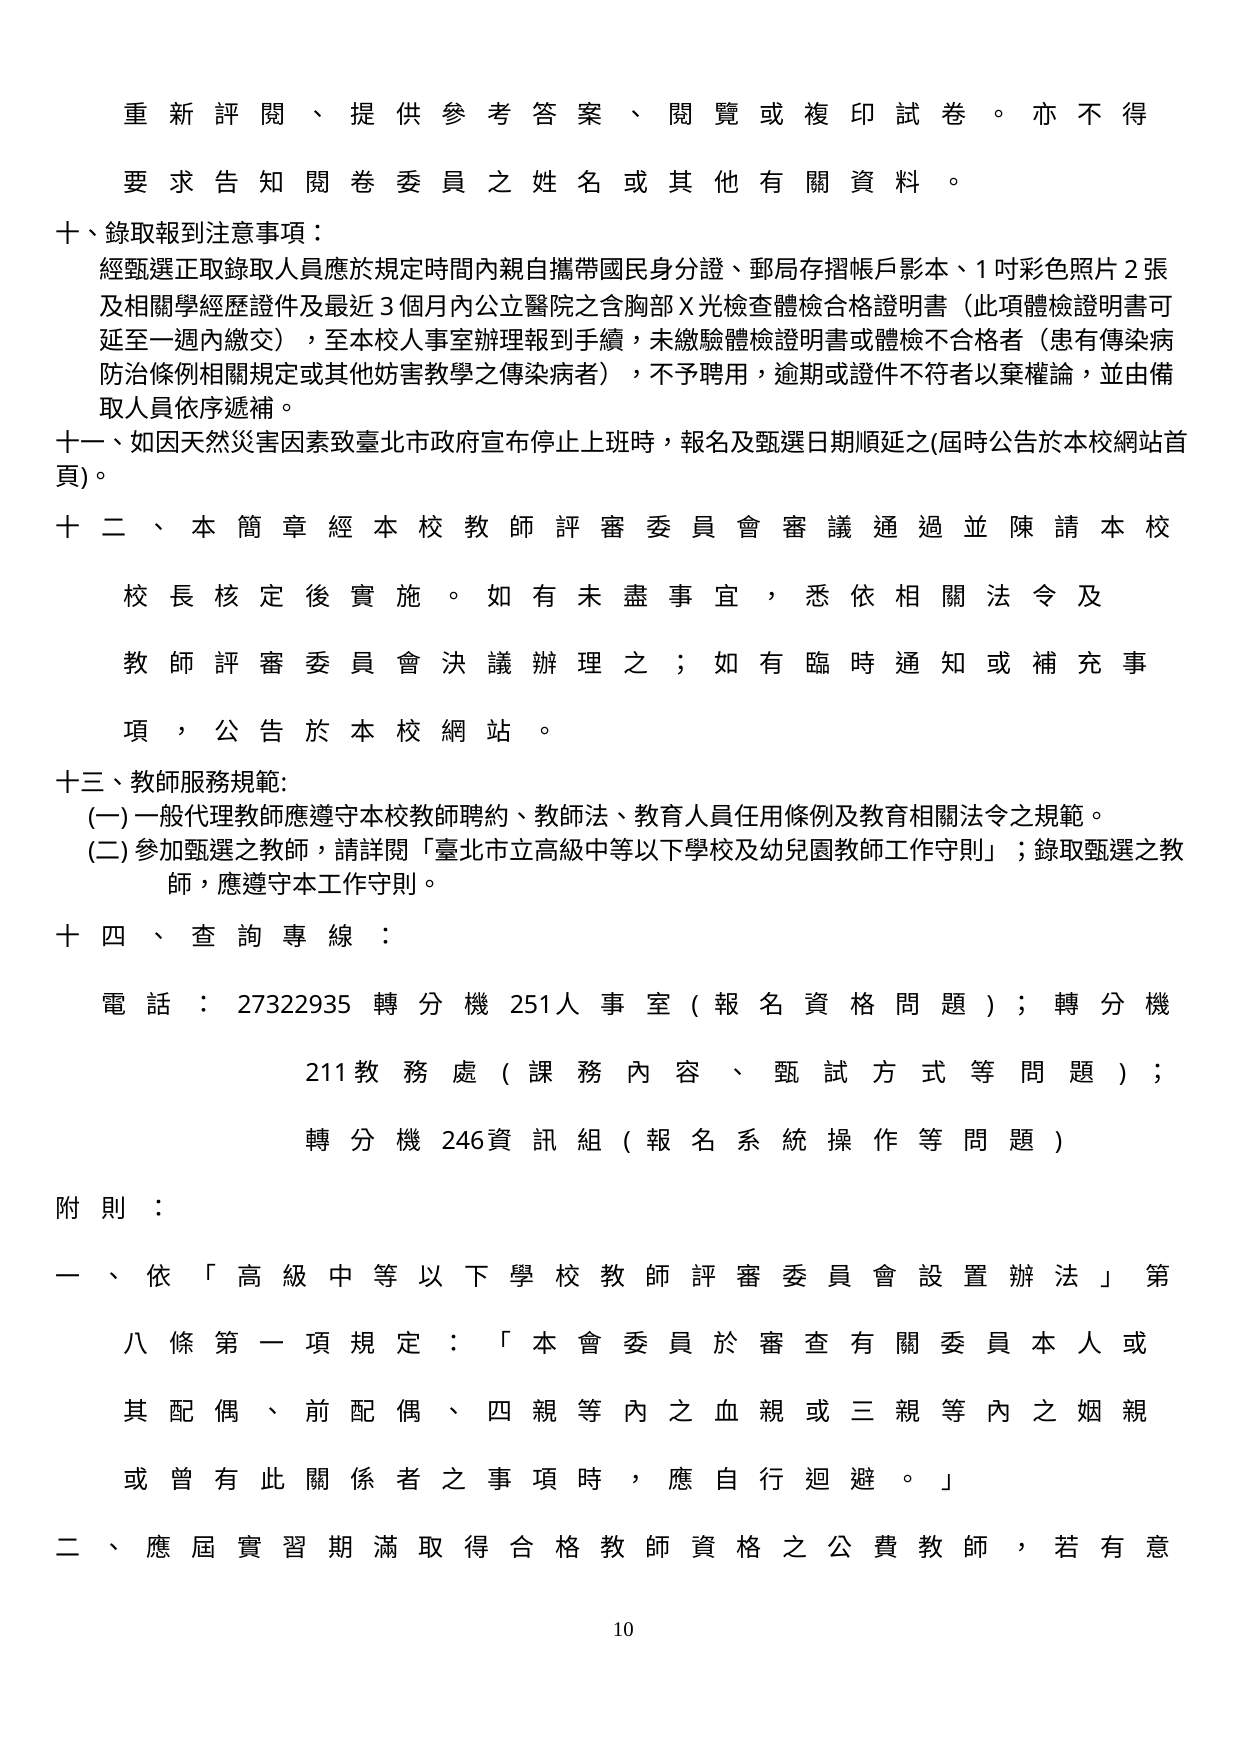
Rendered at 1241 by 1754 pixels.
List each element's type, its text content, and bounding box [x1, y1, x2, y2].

text 附則： [55, 1172, 1191, 1240]
text 重新評閱、提供參考答案、閱覽或複印試卷。亦不得要求告知閱卷委員之姓名或其他有關資料。 [54, 80, 1191, 216]
text (一) 一般代理教師應遵守本校教師聘約、教師法、教育人員任用條例及教育相關法令之規範。 [55, 798, 1191, 832]
text (二) 參加甄選之教師，請詳閱「臺北市立高級中等以下學校及幼兒園教師工作守則」；錄取甄選之教師，應遵守本工作守則。 [55, 832, 1191, 901]
text 二、應屆實習期滿取得合格教師資格之公費教師，若有意 [55, 1512, 1191, 1580]
text 十四、查詢專線： [55, 901, 1191, 968]
text 經甄選正取錄取人員應於規定時間內親自攜帶國民身分證、郵局存摺帳戶影本、1吋彩色照片2張及相關學經歷證件及最近3個月內公立醫院之含胸部X光檢查體檢合格證明書（此項體檢證明書可延至一週內繳交），至本校人事室辦理報到手續，未繳驗體檢證明書或體檢不合格者（患有傳染病防治條例相關規定或其他妨害教學之傳染病者），不予聘用，逾期或證件不符者以棄權論，並由備取人員依序遞補。 [99, 250, 1191, 424]
text 電話：27322935轉分機251人事室(報名資格問題)；轉分機211教務處(課務內容、甄試方式等問題)； 轉分機246資訊組(報名系統操作等問題) [55, 968, 1191, 1172]
text 十二、本簡章經本校教師評審委員會審議通過並陳請本校校長核定後實施。如有未盡事宜，悉依相關法令及 教師評審委員會決議辦理之；如有臨時通知或補充事項，公告於本校網站。 [55, 493, 1191, 764]
text 十三、教師服務規範: [55, 764, 1191, 798]
text 十、錄取報到注意事項： [55, 216, 1191, 250]
text 十一、如因天然災害因素致臺北市政府宣布停止上班時，報名及甄選日期順延之(屆時公告於本校網站首頁)。 [55, 424, 1191, 493]
text 一、依「高級中等以下學校教師評審委員會設置辦法」第八條第一項規定：「本會委員於審查有關委員本人或其配偶、前配偶、四親等內之血親或三親等內之姻親或曾有此關係者之事項時，應自行迴避。」 [55, 1240, 1191, 1512]
